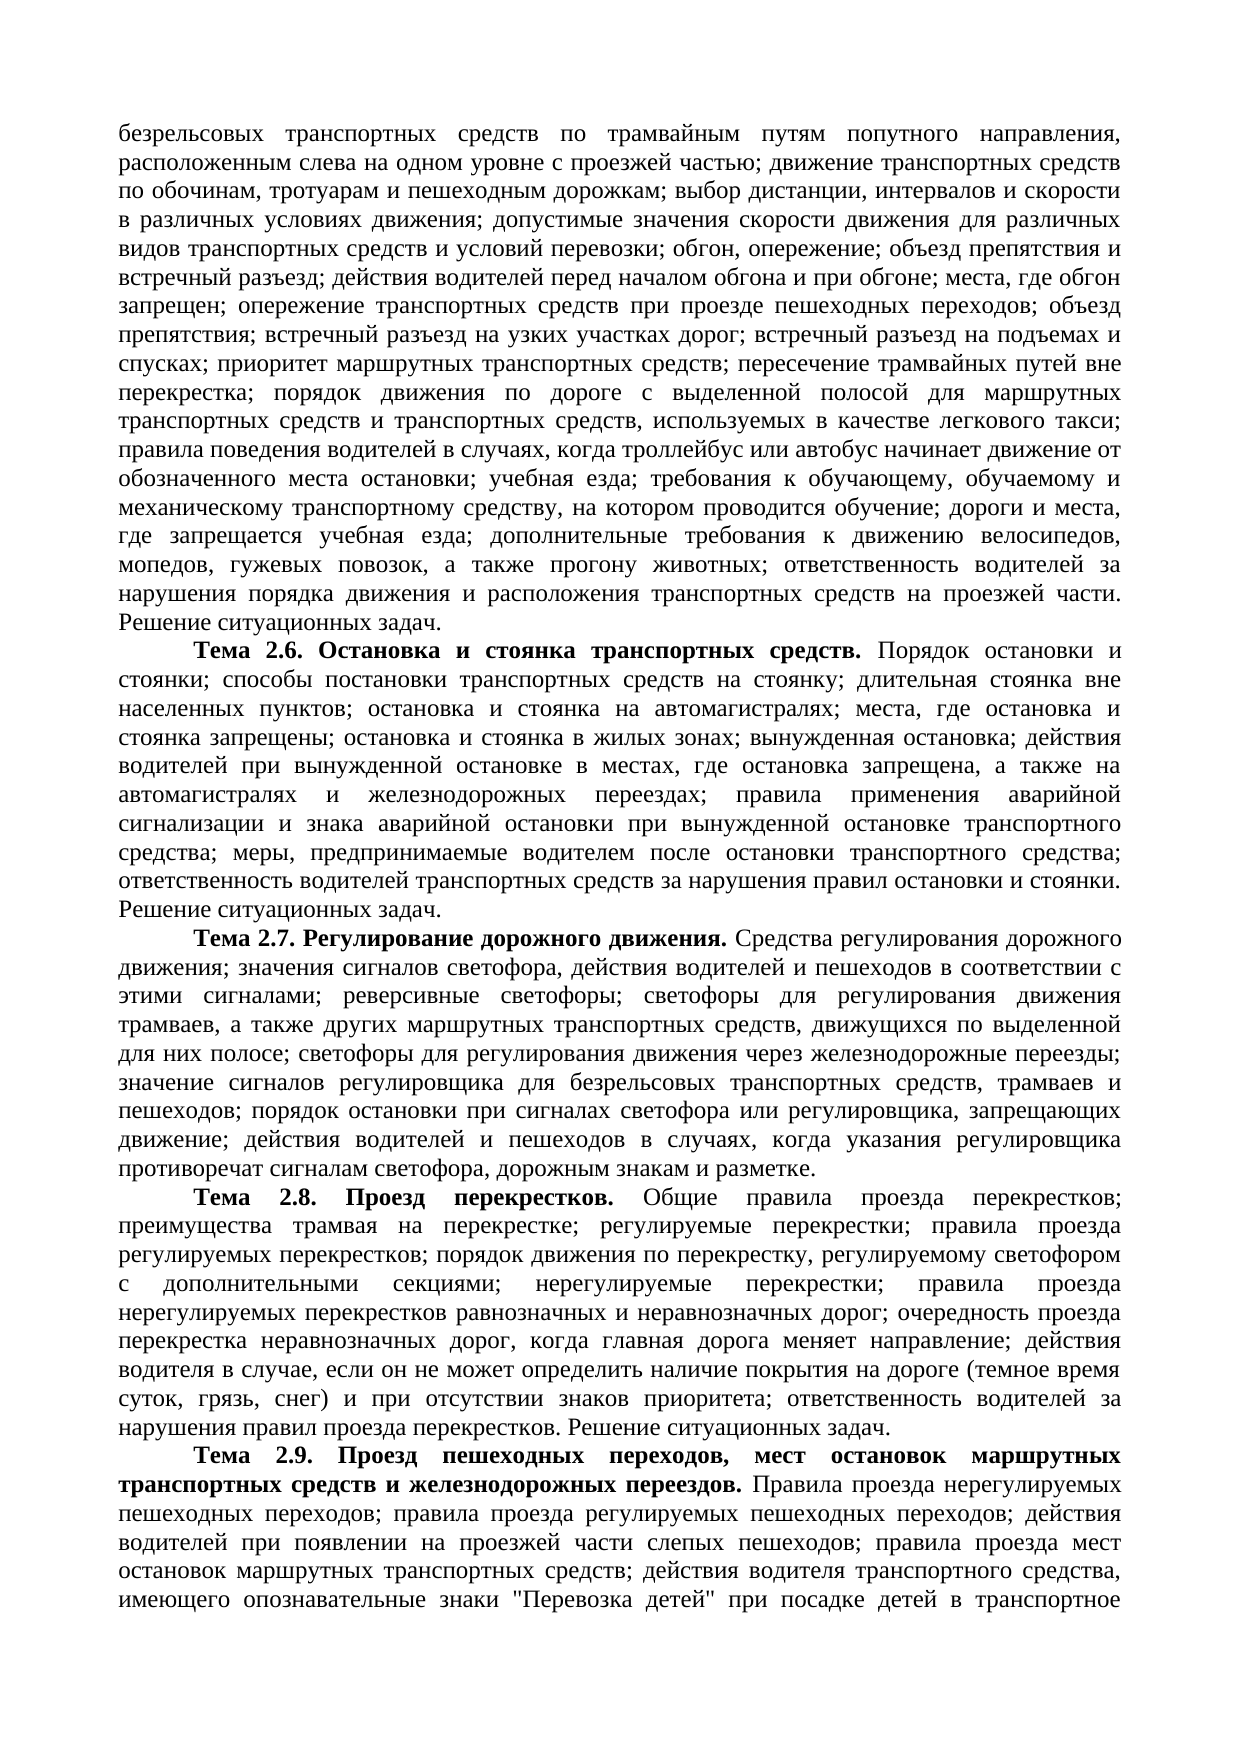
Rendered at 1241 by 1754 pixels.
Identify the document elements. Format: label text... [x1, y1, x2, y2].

text Тема 2.7. Регулирование дорожного движения. Средства регулирования дорожного движения; значения сигналов светофора, действия водителей и пешеходов в соответствии с этими сигналами; реверсивные светофоры; светофоры для регулирования движения трамваев, а также других маршрутных транспортных средств, движущихся по выделенной для них полосе; светофоры для регулирования движения через железнодорожные переезды; значение сигналов регулировщика для безрельсовых транспортных средств, трамваев и пешеходов; порядок остановки при сигналах светофора или регулировщика, запрещающих движение; действия водителей и пешеходов в случаях, когда указания регулировщика противоречат сигналам светофора, дорожным знакам и разметке. [118, 923, 1122, 1182]
text Тема 2.8. Проезд перекрестков. Общие правила проезда перекрестков; преимущества трамвая на перекрестке; регулируемые перекрестки; правила проезда регулируемых перекрестков; порядок движения по перекрестку, регулируемому светофором с дополнительными секциями; нерегулируемые перекрестки; правила проезда нерегулируемых перекрестков равнозначных и неравнозначных дорог; очередность проезда перекрестка неравнозначных дорог, когда главная дорога меняет направление; действия водителя в случае, если он не может определить наличие покрытия на дороге (темное время суток, грязь, снег) и при отсутствии знаков приоритета; ответственность водителей за нарушения правил проезда перекрестков. Решение ситуационных задач. [118, 1182, 1122, 1441]
text Тема 2.6. Остановка и стоянка транспортных средств. Порядок остановки и стоянки; способы постановки транспортных средств на стоянку; длительная стоянка вне населенных пунктов; остановка и стоянка на автомагистралях; места, где остановка и стоянка запрещены; остановка и стоянка в жилых зонах; вынужденная остановка; действия водителей при вынужденной остановке в местах, где остановка запрещена, а также на автомагистралях и железнодорожных переездах; правила применения аварийной сигнализации и знака аварийной остановки при вынужденной остановке транспортного средства; меры, предпринимаемые водителем после остановки транспортного средства; ответственность водителей транспортных средств за нарушения правил остановки и стоянки. Решение ситуационных задач. [118, 636, 1122, 923]
text Тема 2.9. Проезд пешеходных переходов, мест остановок маршрутных транспортных средств и железнодорожных переездов. Правила проезда нерегулируемых пешеходных переходов; правила проезда регулируемых пешеходных переходов; действия водителей при появлении на проезжей части слепых пешеходов; правила проезда мест остановок маршрутных транспортных средств; действия водителя транспортного средства, имеющего опознавательные знаки "Перевозка детей" при посадке детей в транспортное [118, 1441, 1122, 1613]
text безрельсовых транспортных средств по трамвайным путям попутного направления, расположенным слева на одном уровне с проезжей частью; движение транспортных средств по обочинам, тротуарам и пешеходным дорожкам; выбор дистанции, интервалов и скорости в различных условиях движения; допустимые значения скорости движения для различных видов транспортных средств и условий перевозки; обгон, опережение; объезд препятствия и встречный разъезд; действия водителей перед началом обгона и при обгоне; места, где обгон запрещен; опережение транспортных средств при проезде пешеходных переходов; объезд препятствия; встречный разъезд на узких участках дорог; встречный разъезд на подъемах и спусках; приоритет маршрутных транспортных средств; пересечение трамвайных путей вне перекрестка; порядок движения по дороге с выделенной полосой для маршрутных транспортных средств и транспортных средств, используемых в качестве легкового такси; правила поведения водителей в случаях, когда троллейбус или автобус начинает движение от обозначенного места остановки; учебная езда; требования к обучающему, обучаемому и механическому транспортному средству, на котором проводится обучение; дороги и места, где запрещается учебная езда; дополнительные требования к движению велосипедов, мопедов, гужевых повозок, а также прогону животных; ответственность водителей за нарушения порядка движения и расположения транспортных средств на проезжей части. Решение ситуационных задач. [118, 118, 1122, 636]
